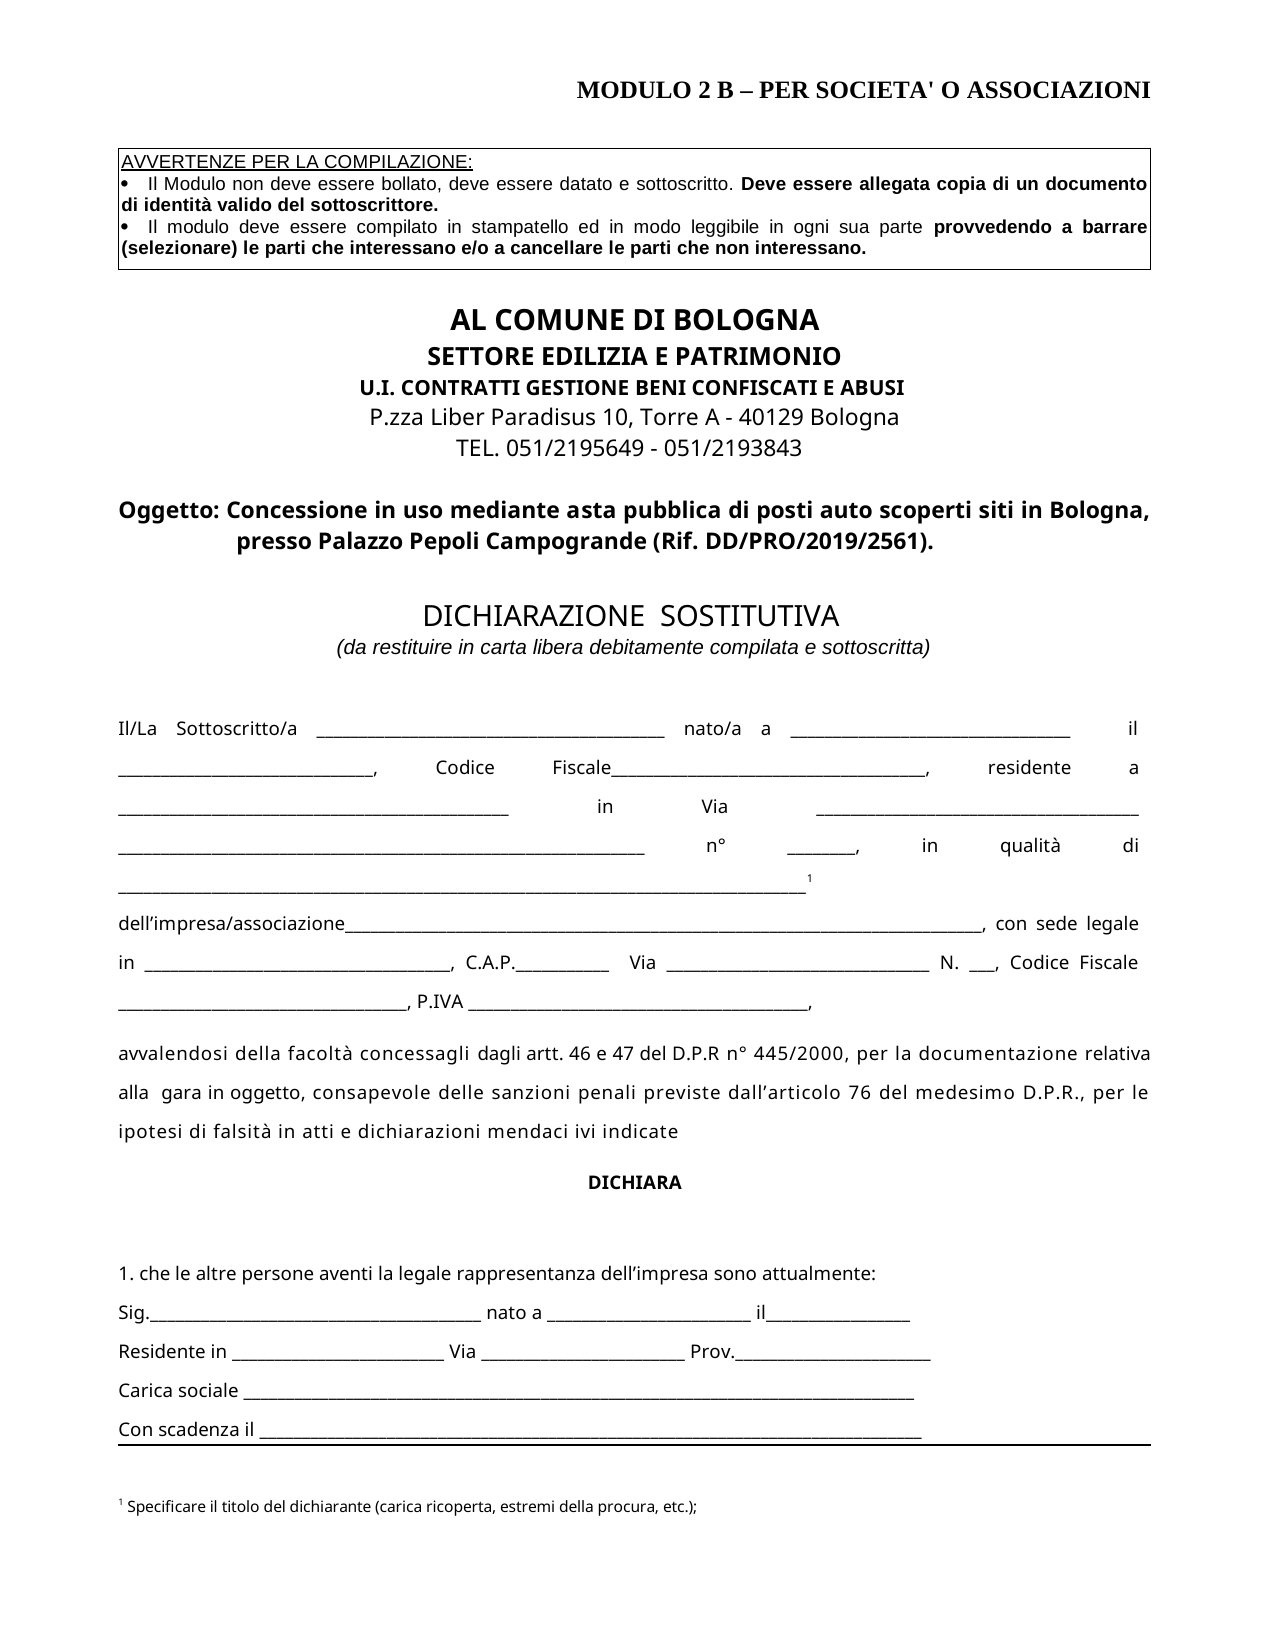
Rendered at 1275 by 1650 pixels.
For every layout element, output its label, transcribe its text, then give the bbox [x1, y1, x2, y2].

title SETTORE EDILIZIA E PATRIMONIO [118, 339, 1151, 373]
text (da restituire in carta libera debitamente compilata e sottoscritta) [118, 635, 1151, 659]
text Con scadenza il ______________________________________________________________________________ [118, 1416, 1151, 1444]
title AL COMUNE DI BOLOGNA [118, 299, 1151, 339]
title U.I. CONTRATTI GESTIONE BENI CONFISCATI E ABUSI [118, 373, 1151, 401]
text 1. che le altre persone aventi la legale rappresentanza dell’impresa sono attualmente: [118, 1260, 1151, 1286]
text Il/La Sottoscritto/a _________________________________________ nato/a a _________________________________ il ______________________________, Codice Fiscale_____________________________________, residente a ______________________________________________ in Via ______________________________________ ______________________________________________________________ n° ________, in qualità di _________________________________________________________________________________ dell’impresa/associazione___________________________________________________________________________, con sede legale in ____________________________________, C.A.P.___________ Via _______________________________ N. ___, Codice Fiscale __________________________________, P.IVA ________________________________________, [118, 714, 1140, 1014]
list Il Modulo non deve essere bollato, deve essere datato e sottoscritto. Deve essere allegata copia di un documento di identità valido del sottoscrittore. [119, 169, 1150, 212]
text DICHIARA [118, 1169, 1151, 1195]
text P.zza Liber Paradisus 10, Torre A - 40129 Bologna [118, 401, 1151, 432]
text DICHIARAZIONE SOSTITUTIVA [118, 596, 1151, 635]
text AVVERTENZE PER LA COMPILAZIONE: [119, 149, 1150, 169]
text Carica sociale _______________________________________________________________________________ [118, 1377, 1151, 1403]
text Oggetto: Concessione in uso mediante asta pubblica di posti auto scoperti siti in Bologna, presso Palazzo Pepoli Campogrande (Rif. DD/PRO/2019/2561). [118, 494, 1151, 556]
text Specificare il titolo del dichiarante (carica ricoperta, estremi della procura, etc.); [118, 1496, 1151, 1517]
list Il modulo deve essere compilato in stampatello ed in modo leggibile in ogni sua parte provvedendo a barrare (selezionare) le parti che interessano e/o a cancellare le parti che non interessano. [119, 212, 1150, 269]
text avvalendosi della facoltà concessagli dagli artt. 46 e 47 del D.P.R n° 445/2000, per la documentazione relativa alla gara in oggetto, consapevole delle sanzioni penali previste dall’articolo 76 del medesimo D.P.R., per le ipotesi di falsità in atti e dichiarazioni mendaci ivi indicate [118, 1039, 1151, 1144]
text Sig._______________________________________ nato a ________________________ il_________________ [118, 1299, 1151, 1325]
text TEL. 051/2195649 - 051/2193843 [118, 432, 1151, 463]
text Residente in _________________________ Via ________________________ Prov._______________________ [118, 1338, 1151, 1364]
